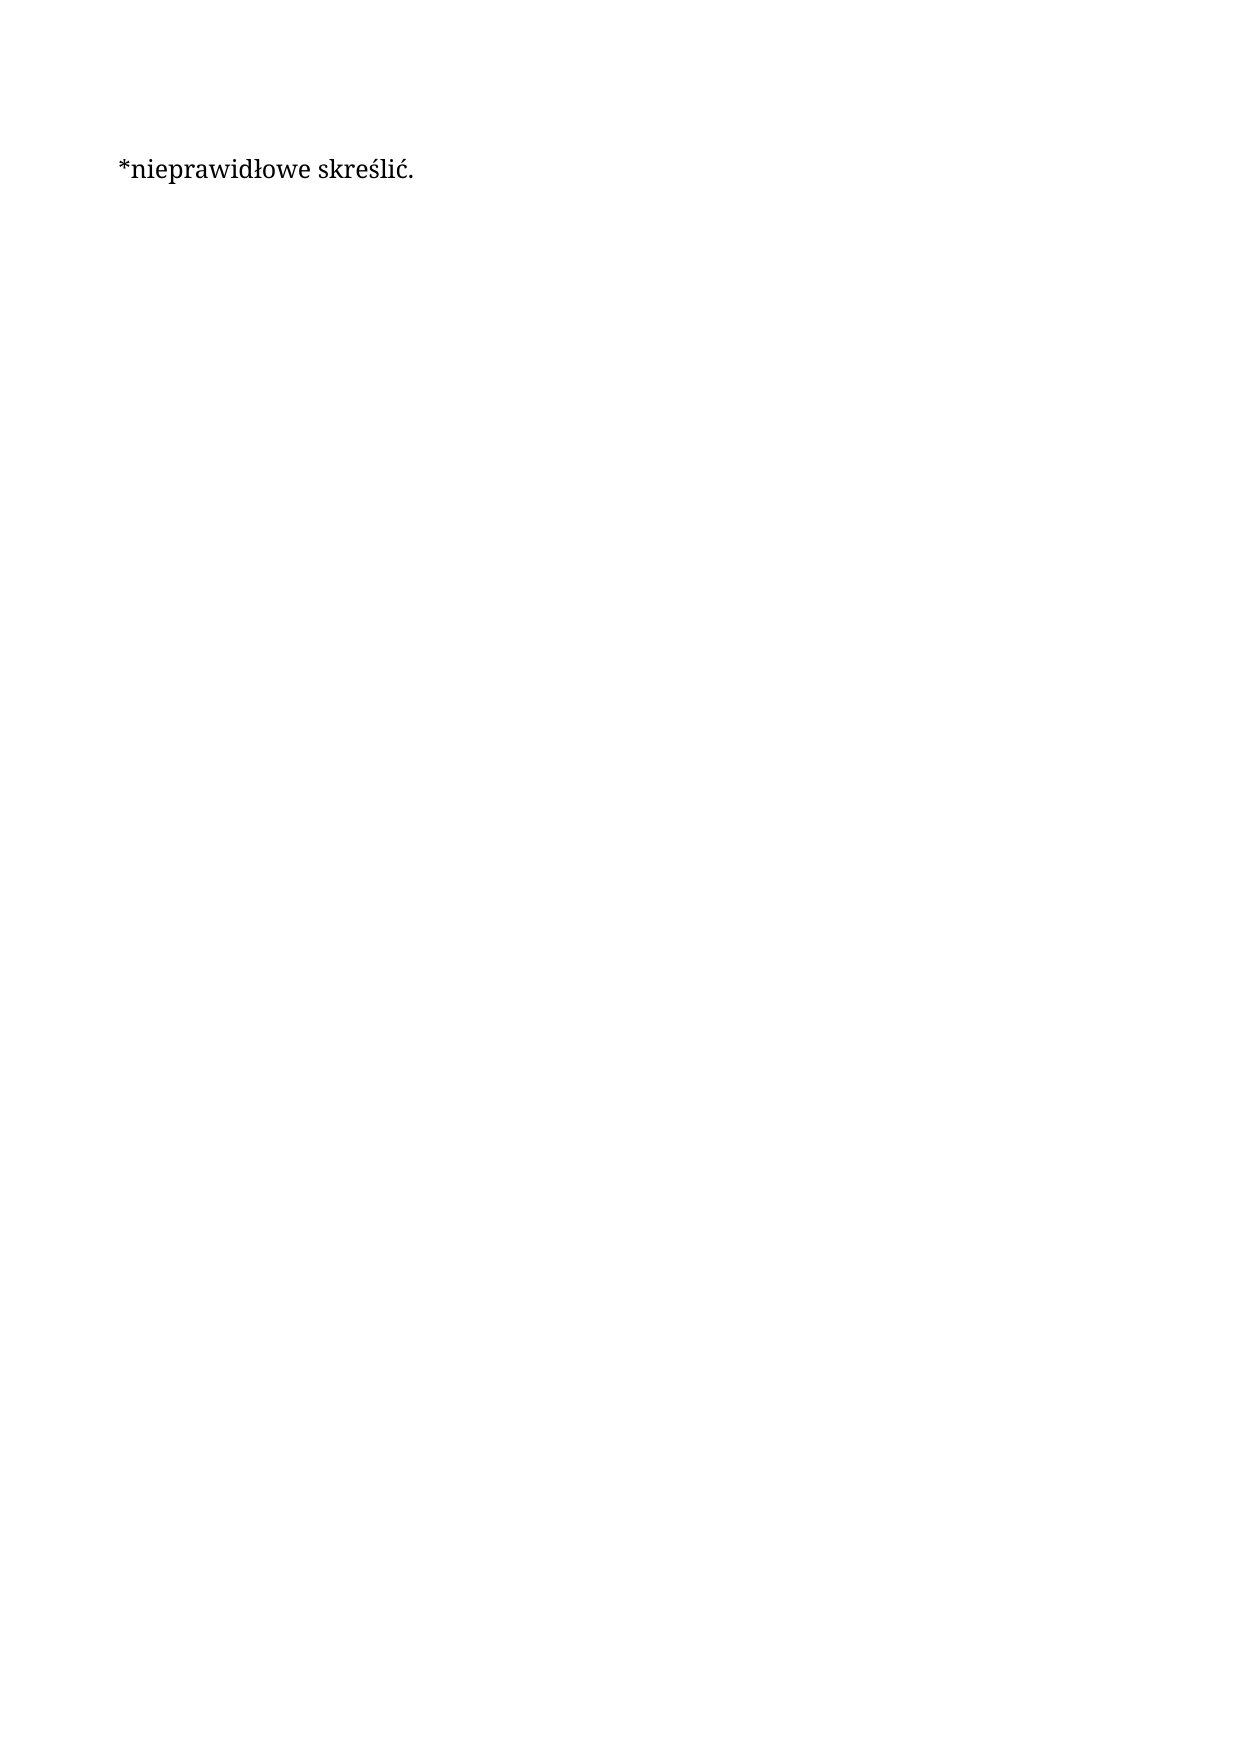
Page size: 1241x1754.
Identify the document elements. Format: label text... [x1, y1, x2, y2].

text *nieprawidłowe skreślić. [118, 152, 1122, 186]
